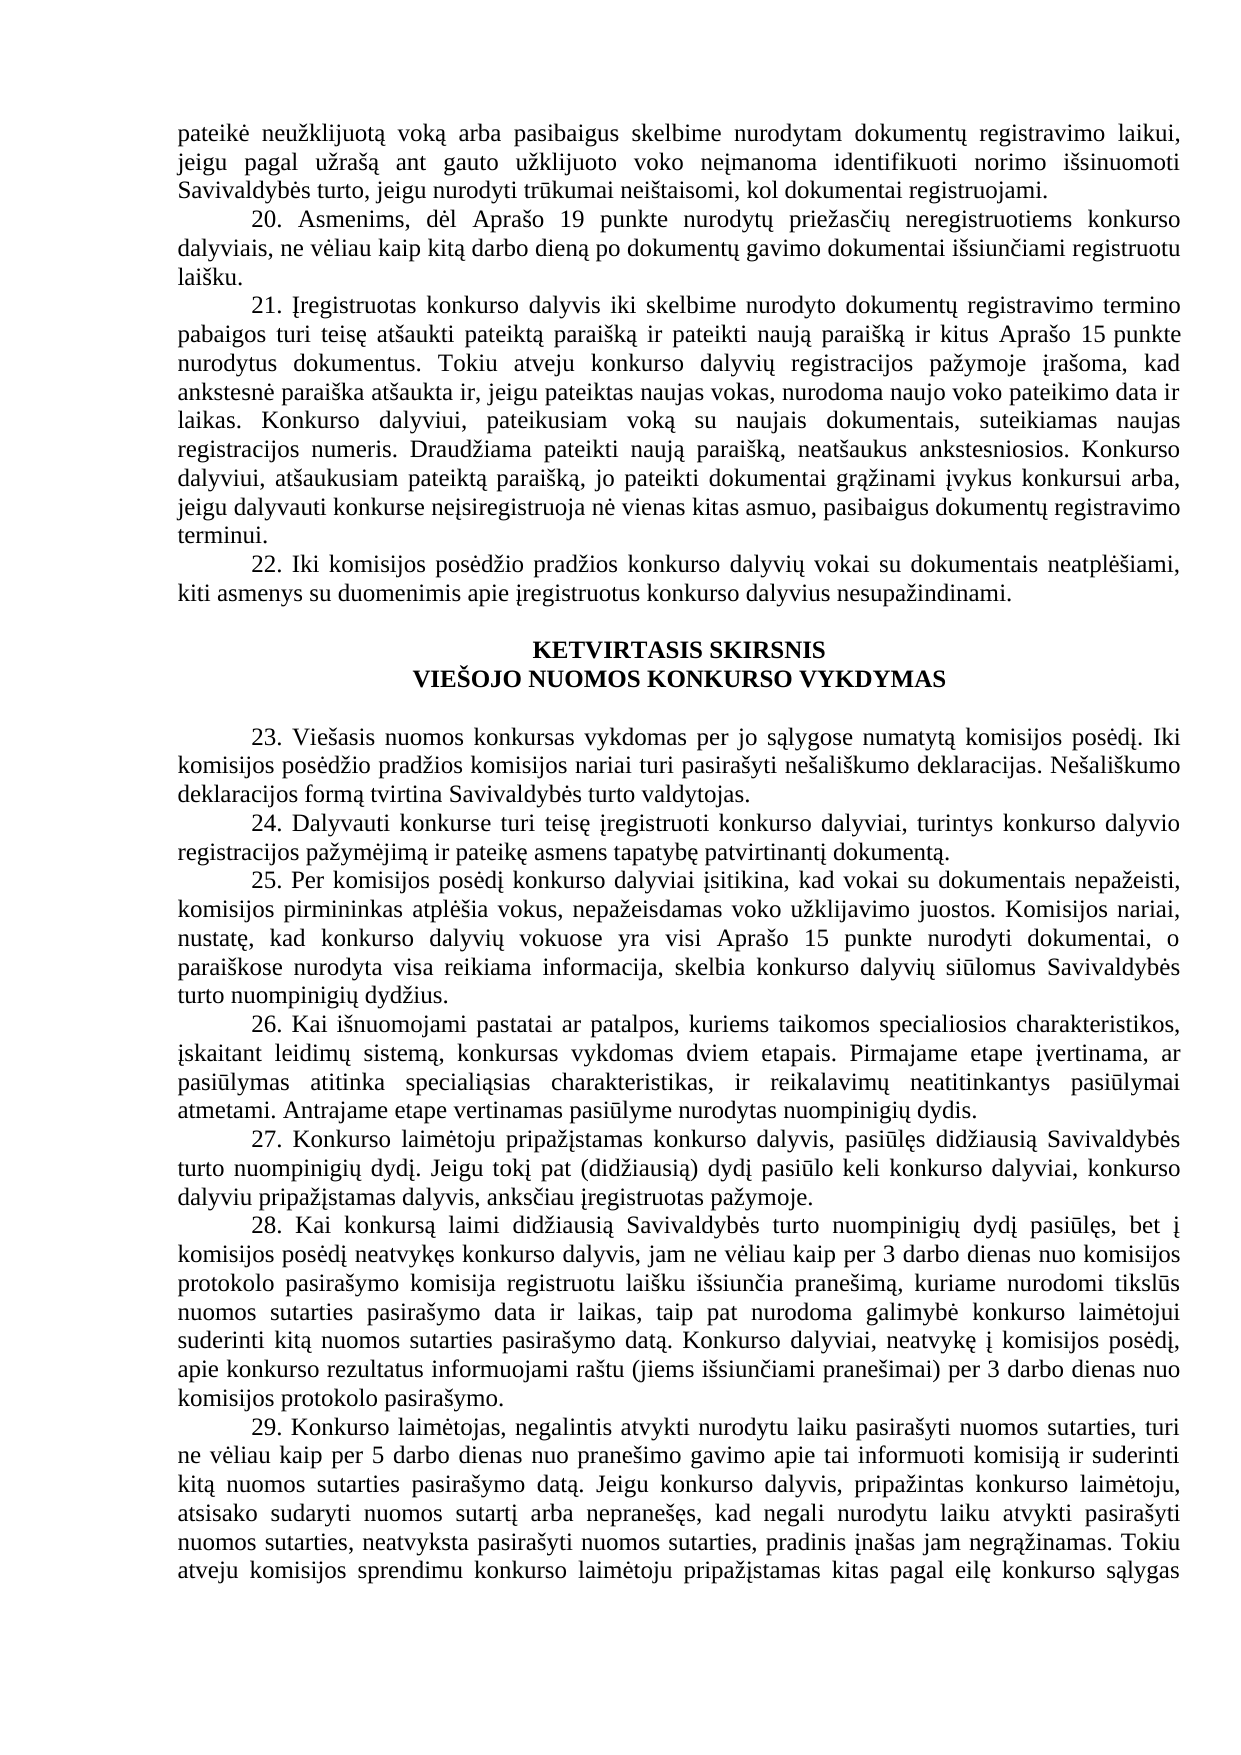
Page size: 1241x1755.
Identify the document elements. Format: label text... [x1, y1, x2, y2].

text 24. Dalyvauti konkurse turi teisę įregistruoti konkurso dalyviai, turintys konkurso dalyvio registracijos pažymėjimą ir pateikę asmens tapatybę patvirtinantį dokumentą. [177, 808, 1181, 866]
text 23. Viešasis nuomos konkursas vykdomas per jo sąlygose numatytą komisijos posėdį. Iki komisijos posėdžio pradžios komisijos nariai turi pasirašyti nešališkumo deklaracijas. Nešališkumo deklaracijos formą tvirtina Savivaldybės turto valdytojas. [177, 722, 1181, 808]
text VIEŠOJO NUOMOS KONKURSO VYKDYMAS [177, 664, 1181, 693]
text 29. Konkurso laimėtojas, negalintis atvykti nurodytu laiku pasirašyti nuomos sutarties, turi ne vėliau kaip per 5 darbo dienas nuo pranešimo gavimo apie tai informuoti komisiją ir suderinti kitą nuomos sutarties pasirašymo datą. Jeigu konkurso dalyvis, pripažintas konkurso laimėtoju, atsisako sudaryti nuomos sutartį arba nepranešęs, kad negali nurodytu laiku atvykti pasirašyti nuomos sutarties, neatvyksta pasirašyti nuomos sutarties, pradinis įnašas jam negrąžinamas. Tokiu atveju komisijos sprendimu konkurso laimėtoju pripažįstamas kitas pagal eilę konkurso sąlygas [177, 1412, 1181, 1584]
text 22. Iki komisijos posėdžio pradžios konkurso dalyvių vokai su dokumentais neatplėšiami, kiti asmenys su duomenimis apie įregistruotus konkurso dalyvius nesupažindinami. [177, 549, 1181, 607]
text KETVIRTASIS SKIRSNIS [177, 636, 1181, 664]
text 21. Įregistruotas konkurso dalyvis iki skelbime nurodyto dokumentų registravimo termino pabaigos turi teisę atšaukti pateiktą paraišką ir pateikti naują paraišką ir kitus Aprašo 15 punkte nurodytus dokumentus. Tokiu atveju konkurso dalyvių registracijos pažymoje įrašoma, kad ankstesnė paraiška atšaukta ir, jeigu pateiktas naujas vokas, nurodoma naujo voko pateikimo data ir laikas. Konkurso dalyviui, pateikusiam voką su naujais dokumentais, suteikiamas naujas registracijos numeris. Draudžiama pateikti naują paraišką, neatšaukus ankstesniosios. Konkurso dalyviui, atšaukusiam pateiktą paraišką, jo pateikti dokumentai grąžinami įvykus konkursui arba, jeigu dalyvauti konkurse neįsiregistruoja nė vienas kitas asmuo, pasibaigus dokumentų registravimo terminui. [177, 291, 1181, 549]
text 28. Kai konkursą laimi didžiausią Savivaldybės turto nuompinigių dydį pasiūlęs, bet į komisijos posėdį neatvykęs konkurso dalyvis, jam ne vėliau kaip per 3 darbo dienas nuo komisijos protokolo pasirašymo komisija registruotu laišku išsiunčia pranešimą, kuriame nurodomi tikslūs nuomos sutarties pasirašymo data ir laikas, taip pat nurodoma galimybė konkurso laimėtojui suderinti kitą nuomos sutarties pasirašymo datą. Konkurso dalyviai, neatvykę į komisijos posėdį, apie konkurso rezultatus informuojami raštu (jiems išsiunčiami pranešimai) per 3 darbo dienas nuo komisijos protokolo pasirašymo. [177, 1211, 1181, 1412]
text pateikė neužklijuotą voką arba pasibaigus skelbime nurodytam dokumentų registravimo laikui, jeigu pagal užrašą ant gauto užklijuoto voko neįmanoma identifikuoti norimo išsinuomoti Savivaldybės turto, jeigu nurodyti trūkumai neištaisomi, kol dokumentai registruojami. [177, 118, 1181, 204]
text 20. Asmenims, dėl Aprašo 19 punkte nurodytų priežasčių neregistruotiems konkurso dalyviais, ne vėliau kaip kitą darbo dieną po dokumentų gavimo dokumentai išsiunčiami registruotu laišku. [177, 204, 1181, 291]
text 26. Kai išnuomojami pastatai ar patalpos, kuriems taikomos specialiosios charakteristikos, įskaitant leidimų sistemą, konkursas vykdomas dviem etapais. Pirmajame etape įvertinama, ar pasiūlymas atitinka specialiąsias charakteristikas, ir reikalavimų neatitinkantys pasiūlymai atmetami. Antrajame etape vertinamas pasiūlyme nurodytas nuompinigių dydis. [177, 1009, 1181, 1124]
text 25. Per komisijos posėdį konkurso dalyviai įsitikina, kad vokai su dokumentais nepažeisti, komisijos pirmininkas atplėšia vokus, nepažeisdamas voko užklijavimo juostos. Komisijos nariai, nustatę, kad konkurso dalyvių vokuose yra visi Aprašo 15 punkte nurodyti dokumentai, o paraiškose nurodyta visa reikiama informacija, skelbia konkurso dalyvių siūlomus Savivaldybės turto nuompinigių dydžius. [177, 866, 1181, 1009]
text 27. Konkurso laimėtoju pripažįstamas konkurso dalyvis, pasiūlęs didžiausią Savivaldybės turto nuompinigių dydį. Jeigu tokį pat (didžiausią) dydį pasiūlo keli konkurso dalyviai, konkurso dalyviu pripažįstamas dalyvis, anksčiau įregistruotas pažymoje. [177, 1124, 1181, 1211]
